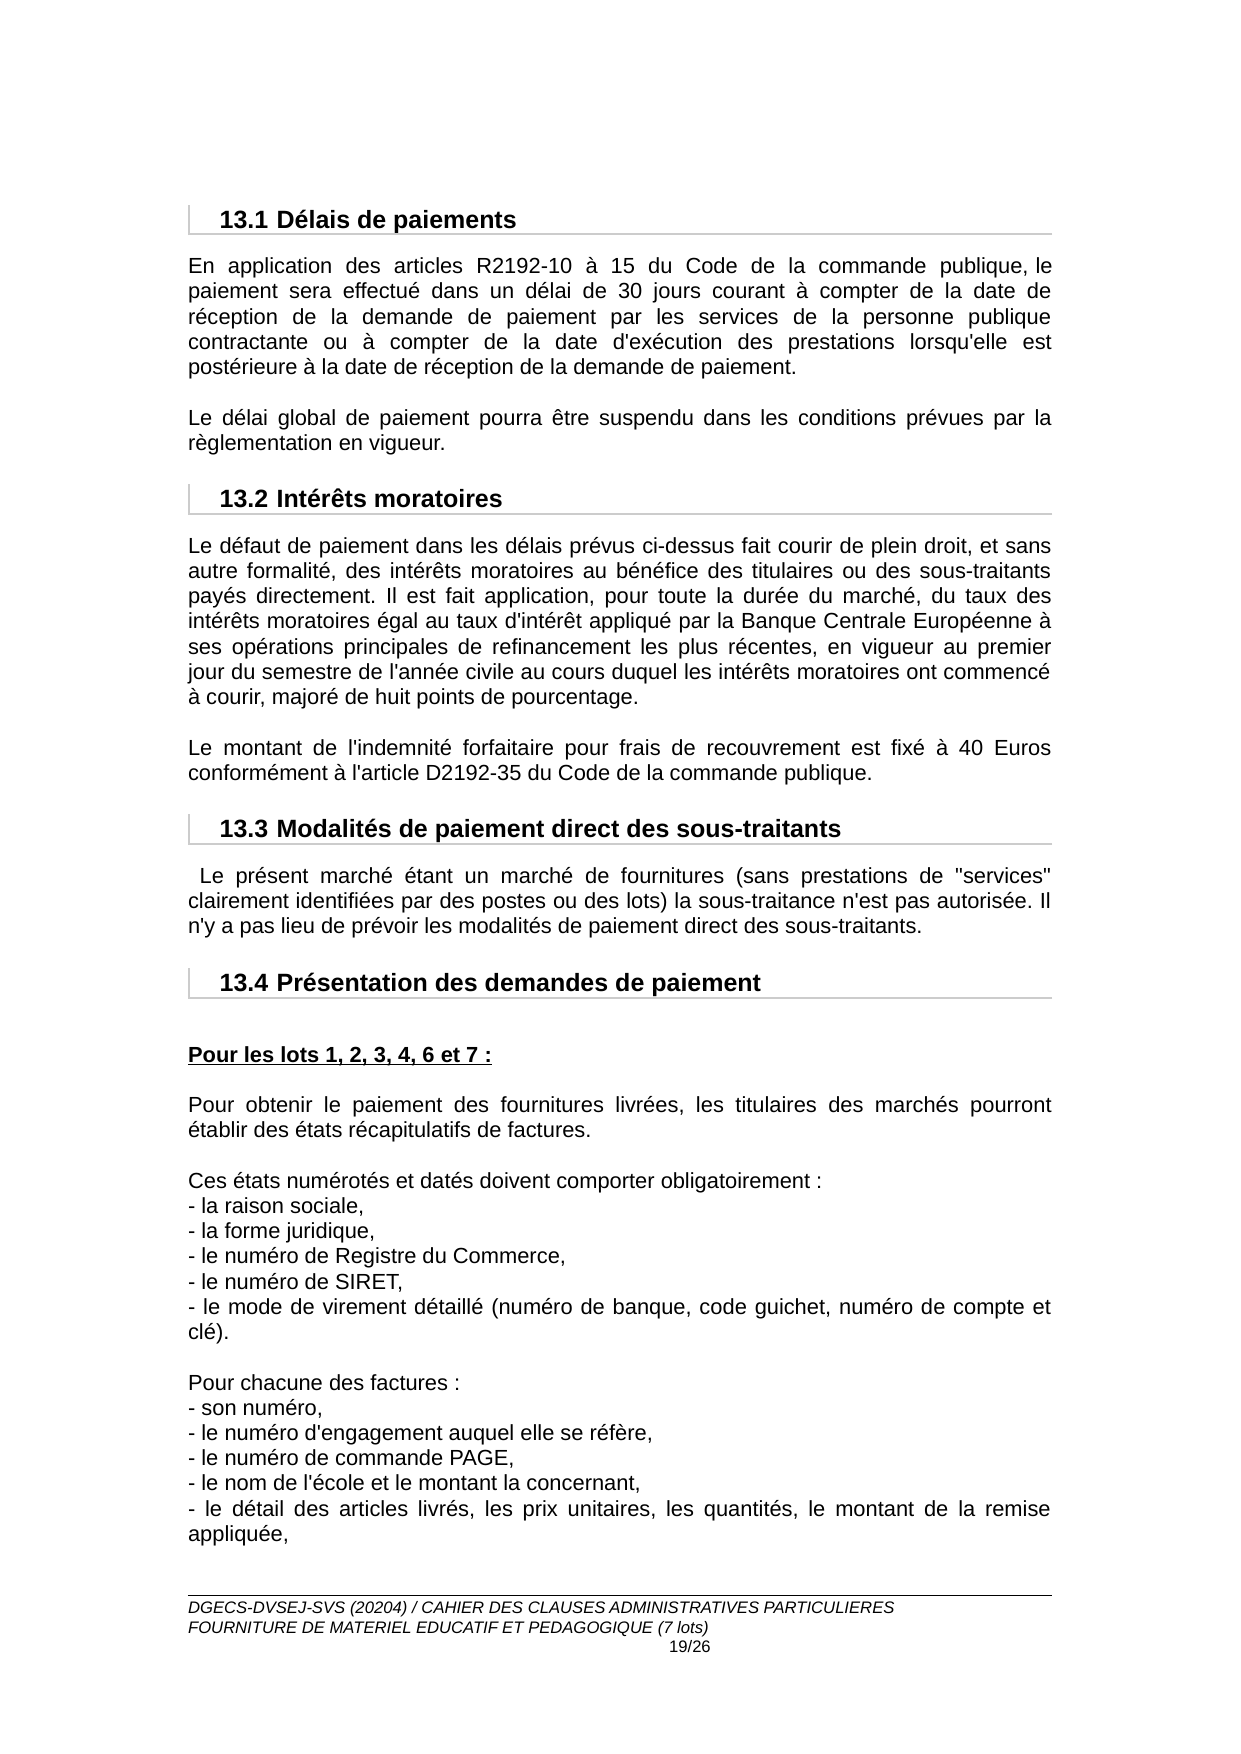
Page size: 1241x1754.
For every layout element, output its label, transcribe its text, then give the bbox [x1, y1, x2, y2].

text Pour les lots 1, 2, 3, 4, 6 et 7 : [188, 1042, 1052, 1067]
subtitle Présentation des demandes de paiement [190, 968, 1052, 997]
text Le présent marché étant un marché de fournitures (sans prestations de "services" clairement identifiées par des postes ou des lots) la sous-traitance n'est pas autorisée. Il n'y a pas lieu de prévoir les modalités de paiement direct des sous-traitants. [188, 863, 1052, 938]
text - le détail des articles livrés, les prix unitaires, les quantités, le montant de la remise appliquée, [188, 1496, 1052, 1546]
subtitle Intérêts moratoires [190, 484, 1052, 513]
text Pour obtenir le paiement des fournitures livrées, les titulaires des marchés pourront établir des états récapitulatifs de factures. [188, 1092, 1052, 1143]
subtitle Délais de paiements [188, 204, 1052, 233]
text Ces états numérotés et datés doivent comporter obligatoirement : [188, 1168, 1052, 1193]
subtitle Modalités de paiement direct des sous-traitants [190, 814, 1052, 843]
text - le nom de l'école et le montant la concernant, [188, 1470, 1052, 1496]
text - le numéro d'engagement auquel elle se réfère, [188, 1420, 1052, 1445]
text - le mode de virement détaillé (numéro de banque, code guichet, numéro de compte et clé). [188, 1294, 1052, 1344]
text - son numéro, [188, 1395, 1052, 1420]
text Le montant de l'indemnité forfaitaire pour frais de recouvrement est fixé à 40 Euros conformément à l'article D2192-35 du Code de la commande publique. [188, 734, 1052, 785]
text Le défaut de paiement dans les délais prévus ci-dessus fait courir de plein droit, et sans autre formalité, des intérêts moratoires au bénéfice des titulaires ou des sous-traitants payés directement. Il est fait application, pour toute la durée du marché, du taux des intérêts moratoires égal au taux d'intérêt appliqué par la Banque Centrale Européenne à ses opérations principales de refinancement les plus récentes, en vigueur au premier jour du semestre de l'année civile au cours duquel les intérêts moratoires ont commencé à courir, majoré de huit points de pourcentage. [188, 533, 1052, 709]
text - le numéro de Registre du Commerce, [188, 1243, 1052, 1269]
text - la forme juridique, [188, 1218, 1052, 1243]
text En application des articles R2192-10 à 15 du Code de la commande publique, le paiement sera effectué dans un délai de 30 jours courant à compter de la date de réception de la demande de paiement par les services de la personne publique contractante ou à compter de la date d'exécution des prestations lorsqu'elle est postérieure à la date de réception de la demande de paiement. [188, 253, 1052, 379]
text Pour chacune des factures : [188, 1369, 1052, 1395]
text Le délai global de paiement pourra être suspendu dans les conditions prévues par la règlementation en vigueur. [188, 404, 1052, 455]
text - le numéro de SIRET, [188, 1269, 1052, 1294]
text - la raison sociale, [188, 1193, 1052, 1218]
text - le numéro de commande PAGE, [188, 1445, 1052, 1470]
